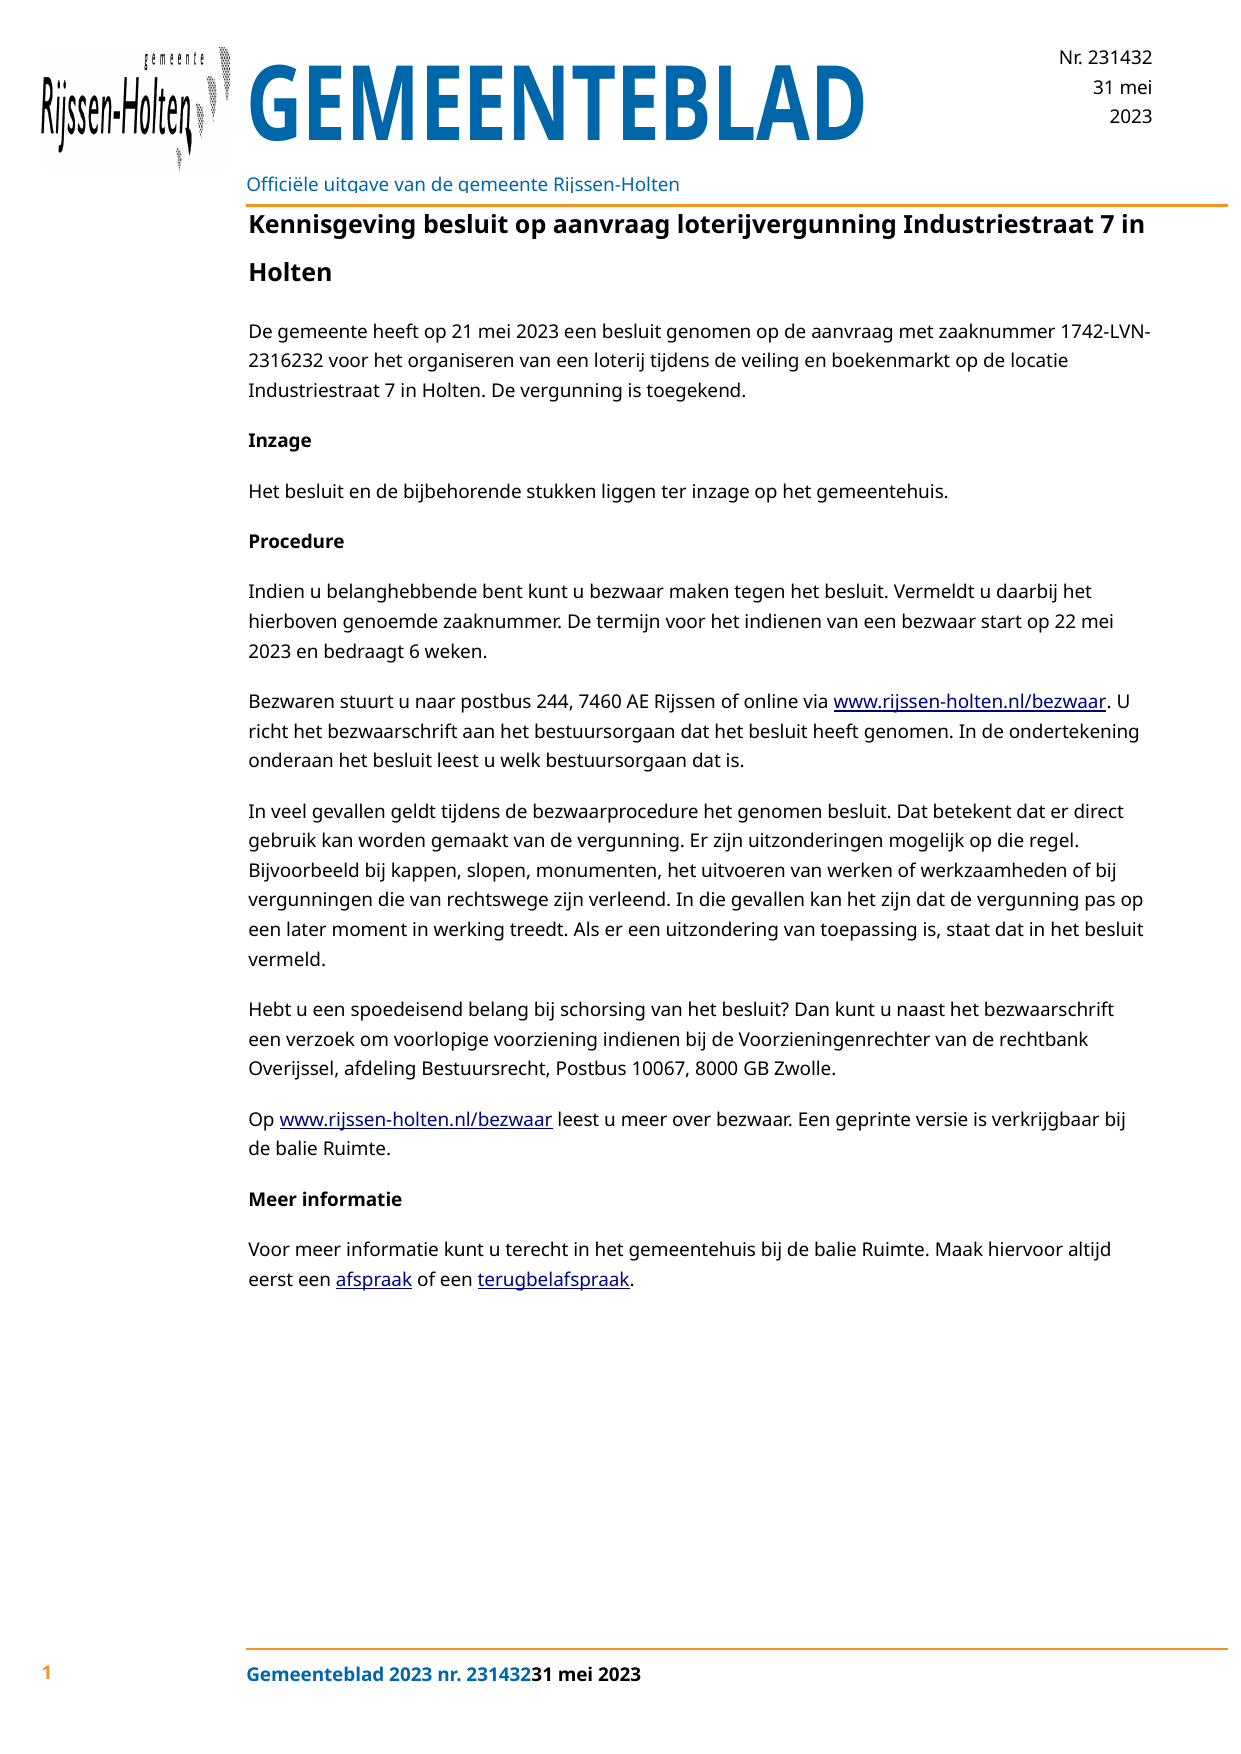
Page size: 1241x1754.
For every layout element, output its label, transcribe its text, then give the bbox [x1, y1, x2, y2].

text Op www.rijssen-holten.nl/bezwaar leest u meer over bezwaar. Een geprinte versie is verkrijgbaar bij de balie Ruimte. [248, 1106, 1152, 1161]
picture [41, 47, 231, 172]
text De gemeente heeft op 21 mei 2023 een besluit genomen op de aanvraag met zaaknummer 1742-LVN-2316232 voor het organiseren van een loterij tijdens de veiling en boekenmarkt op de locatie Industriestraat 7 in Holten. De vergunning is toegekend. [248, 318, 1152, 403]
text Bezwaren stuurt u naar postbus 244, 7460 AE Rijssen of online via www.rijssen-holten.nl/bezwaar. U richt het bezwaarschrift aan het bestuursorgaan dat het besluit heeft genomen. In de ondertekening onderaan het besluit leest u welk bestuursorgaan dat is. [248, 688, 1152, 773]
text Indien u belanghebbende bent kunt u bezwaar maken tegen het besluit. Vermeldt u daarbij het hierboven genoemde zaaknummer. De termijn voor het indienen van een bezwaar start op 22 mei 2023 en bedraagt 6 weken. [248, 579, 1152, 664]
text Het besluit en de bijbehorende stukken liggen ter inzage op het gemeentehuis. [248, 478, 1152, 504]
text In veel gevallen geldt tijdens de bezwaarprocedure het genomen besluit. Dat betekent dat er direct gebruik kan worden gemaakt van de vergunning. Er zijn uitzonderingen mogelijk op die regel. Bijvoorbeeld bij kappen, slopen, monumenten, het uitvoeren van werken of werkzaamheden of bij vergunningen die van rechtswege zijn verleend. In die gevallen kan het zijn dat de vergunning pas op een later moment in werking treedt. Als er een uitzondering van toepassing is, staat dat in het besluit vermeld. [248, 798, 1152, 972]
text Inzage [248, 427, 1152, 453]
text Hebt u een spoedeisend belang bij schorsing van het besluit? Dan kunt u naast het bezwaarschrift een verzoek om voorlopige voorziening indienen bij de Voorzieningenrechter van de rechtbank Overijssel, afdeling Bestuursrecht, Postbus 10067, 8000 GB Zwolle. [248, 996, 1152, 1081]
text Procedure [248, 528, 1152, 554]
text Voor meer informatie kunt u terecht in het gemeentehuis bij de balie Ruimte. Maak hiervoor altijd eerst een afspraak of een terugbelafspraak. [248, 1236, 1152, 1292]
text Meer informatie [248, 1186, 1152, 1212]
text Kennisgeving besluit op aanvraag loterijvergunning Industriestraat 7 in Holten [248, 207, 1152, 288]
